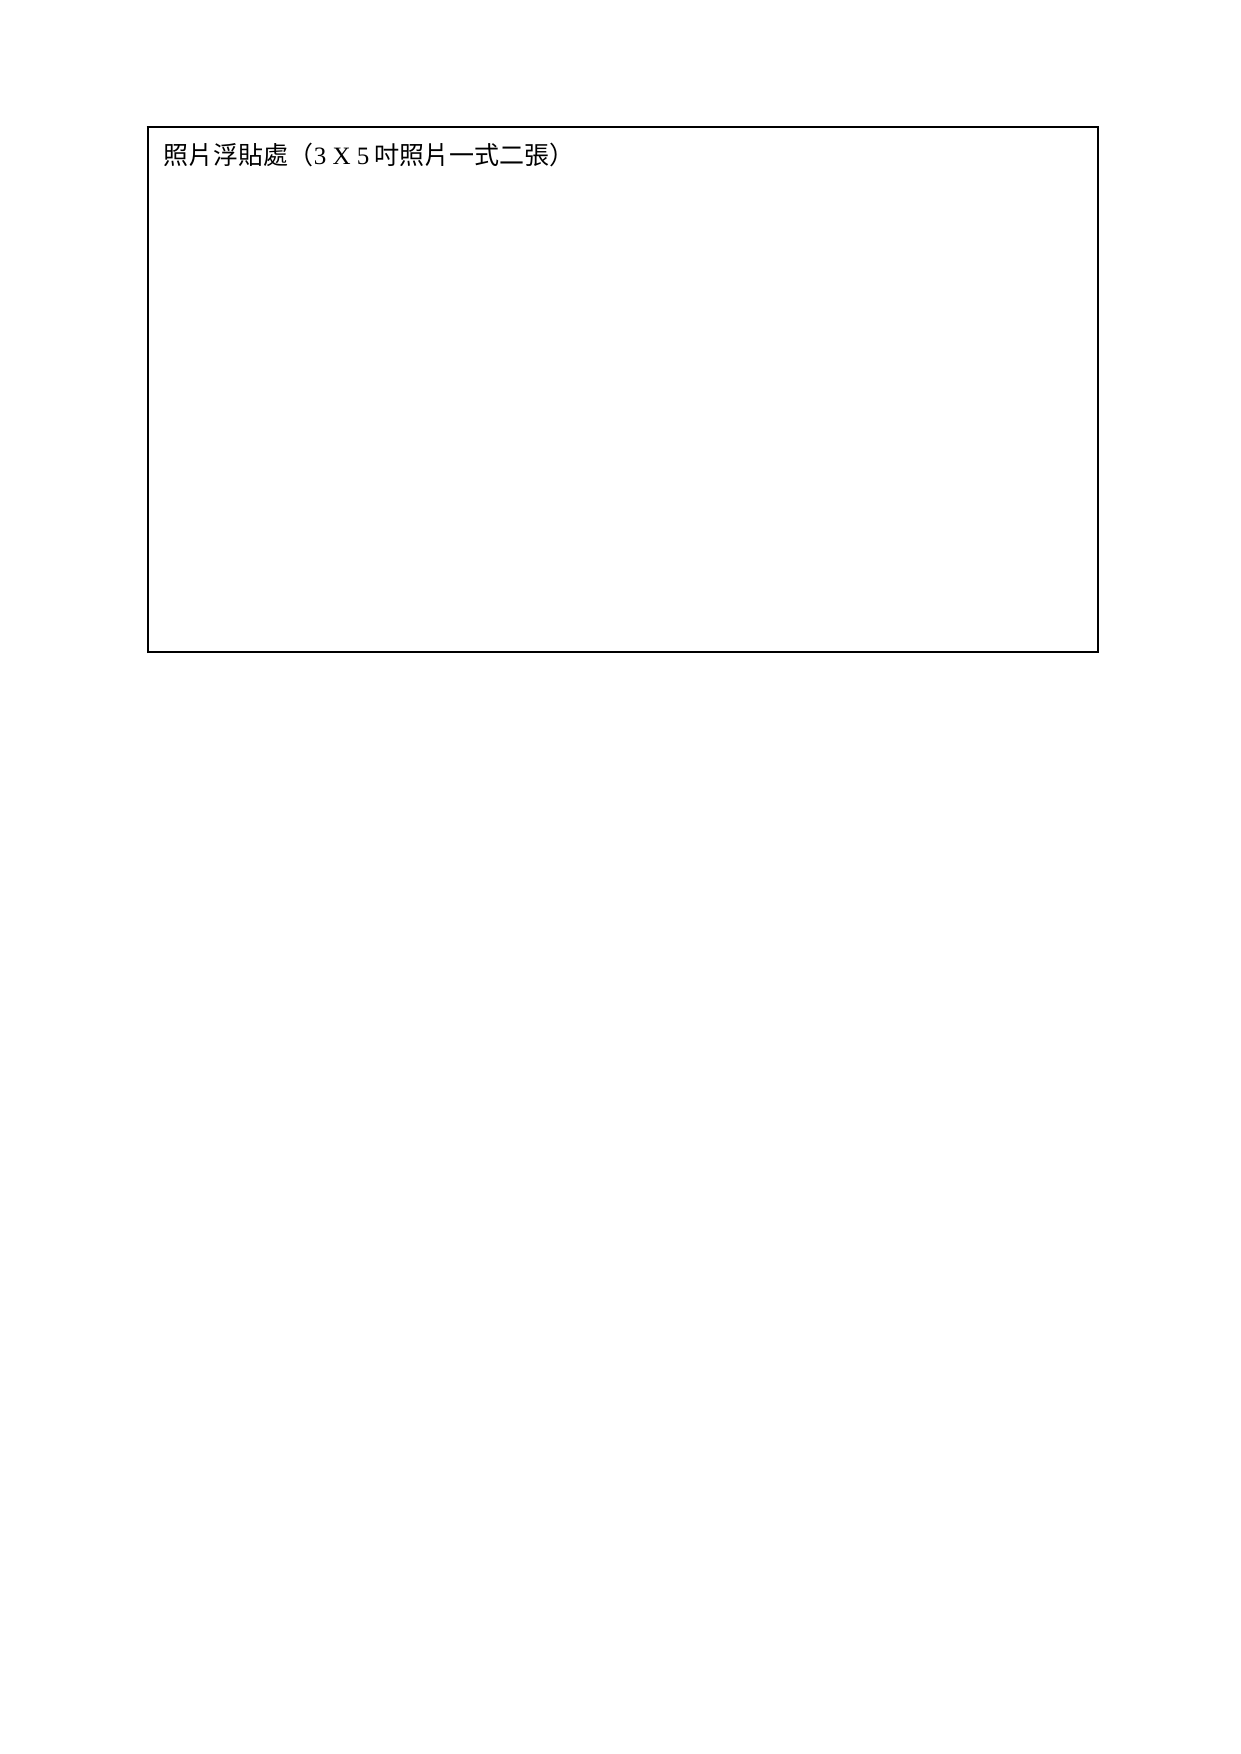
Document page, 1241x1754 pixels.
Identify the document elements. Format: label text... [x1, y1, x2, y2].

text 照片浮貼處（3 X 5吋照片一式二張） [164, 136, 1082, 172]
